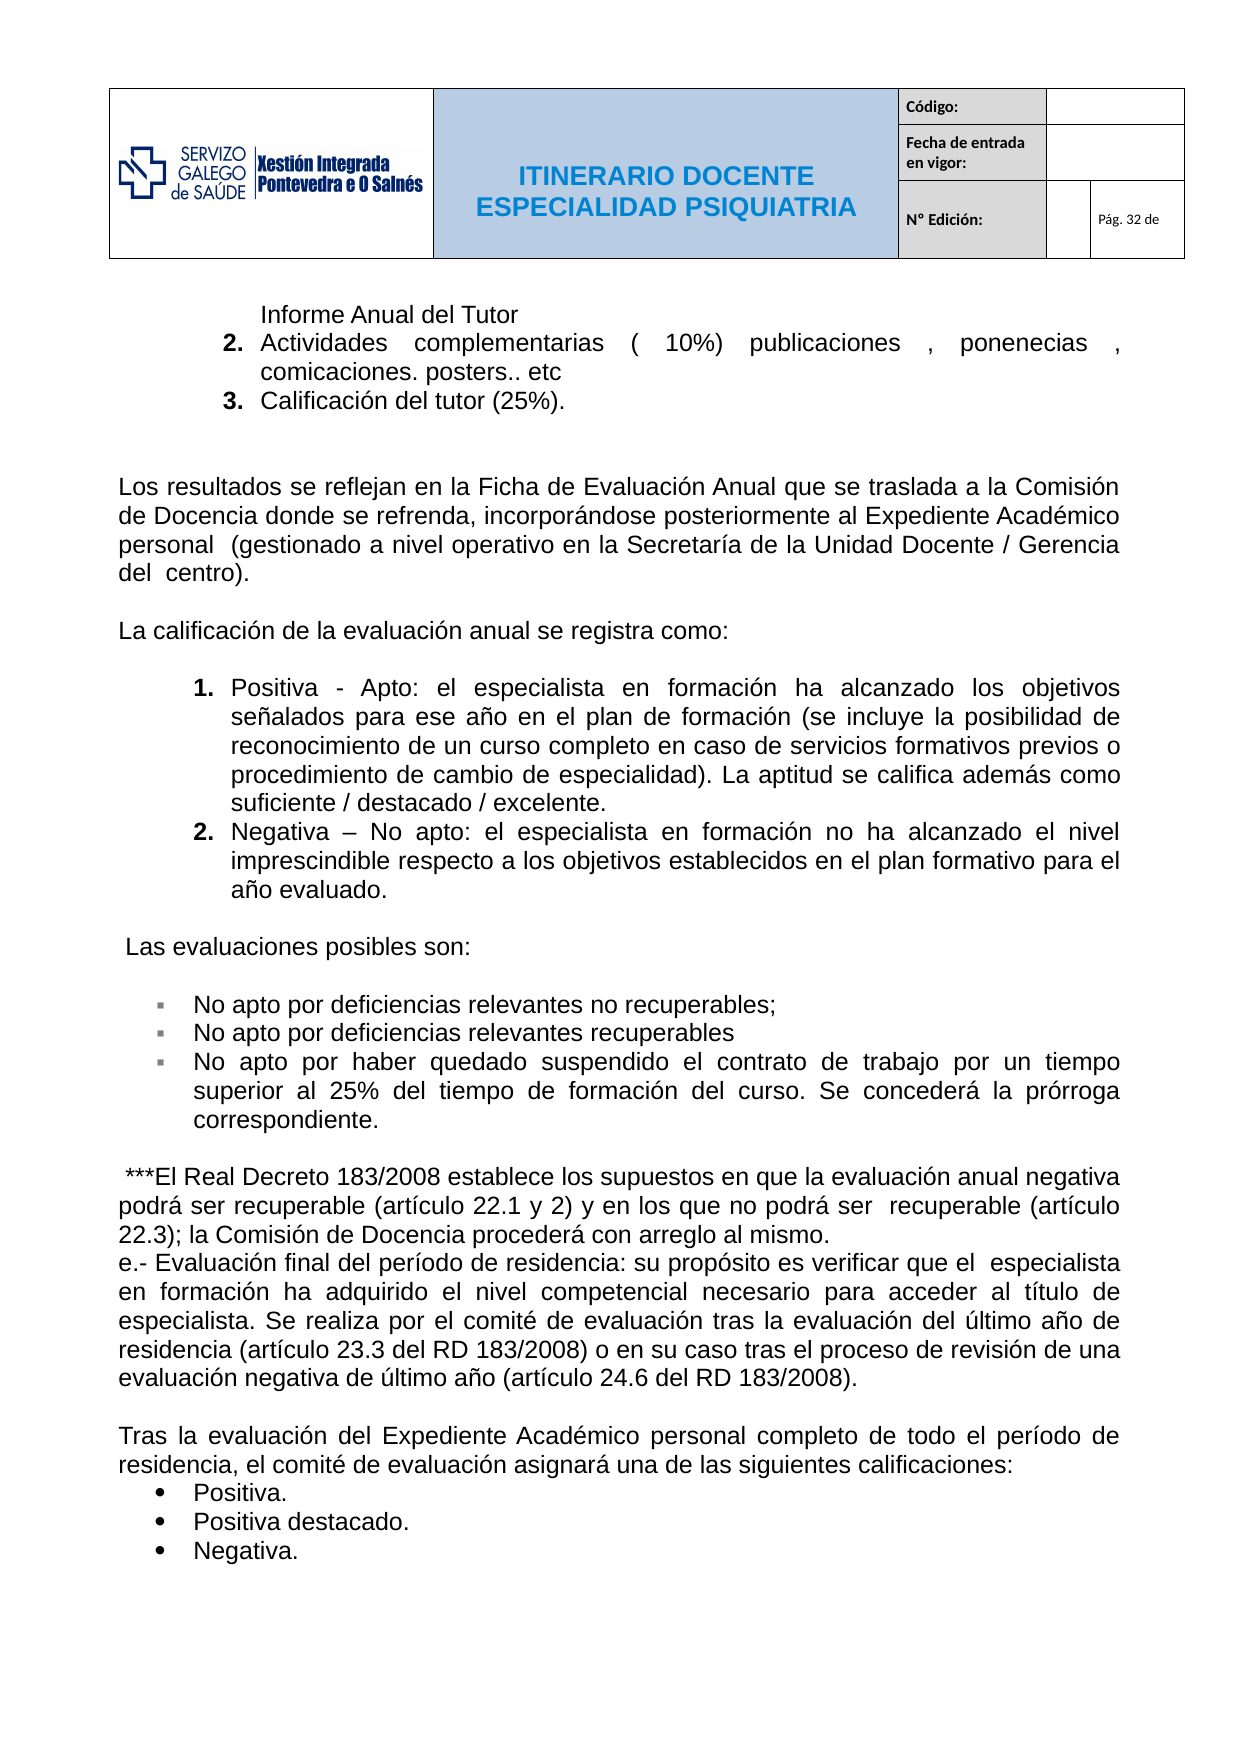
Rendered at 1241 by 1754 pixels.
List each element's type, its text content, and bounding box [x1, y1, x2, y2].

list Informe Anual del Tutor [223, 299, 1122, 328]
list Positiva destacado. [156, 1507, 1122, 1536]
list Negativa – No apto: el especialista en formación no ha alcanzado el nivel imprescindible respecto a los objetivos establecidos en el plan formativo para el año evaluado. [193, 817, 1122, 903]
list Calificación del tutor (25%). [223, 386, 1122, 414]
picture [118, 146, 425, 200]
list Actividades complementarias ( 10%) publicaciones , ponenecias , comicaciones. posters.. etc [223, 328, 1122, 386]
list No apto por deficiencias relevantes no recuperables; [156, 989, 1122, 1018]
list Negativa. [156, 1536, 1122, 1565]
list No apto por haber quedado suspendido el contrato de trabajo por un tiempo superior al 25% del tiempo de formación del curso. Se concederá la prórroga correspondiente. [156, 1047, 1122, 1133]
list Positiva - Apto: el especialista en formación ha alcanzado los objetivos señalados para ese año en el plan de formación (se incluye la posibilidad de reconocimiento de un curso completo en caso de servicios formativos previos o procedimiento de cambio de especialidad). La aptitud se califica además como suficiente / destacado / excelente. [193, 673, 1122, 817]
text Los resultados se reflejan en la Ficha de Evaluación Anual que se traslada a la Comisión de Docencia donde se refrenda, incorporándose posteriormente al Expediente Académico personal (gestionado a nivel operativo en la Secretaría de la Unidad Docente / Gerencia del centro). [118, 472, 1122, 587]
text ***El Real Decreto 183/2008 establece los supuestos en que la evaluación anual negativa podrá ser recuperable (artículo 22.1 y 2) y en los que no podrá ser recuperable (artículo 22.3); la Comisión de Docencia procederá con arreglo al mismo. [118, 1162, 1122, 1248]
text Las evaluaciones posibles son: [118, 932, 1122, 961]
list Positiva. [156, 1478, 1122, 1507]
list No apto por deficiencias relevantes recuperables [156, 1018, 1122, 1047]
text La calificación de la evaluación anual se registra como: [118, 616, 1122, 644]
text Tras la evaluación del Expediente Académico personal completo de todo el período de residencia, el comité de evaluación asignará una de las siguientes calificaciones: [118, 1421, 1122, 1478]
text e.- Evaluación final del período de residencia: su propósito es verificar que el especialista en formación ha adquirido el nivel competencial necesario para acceder al título de especialista. Se realiza por el comité de evaluación tras la evaluación del último año de residencia (artículo 23.3 del RD 183/2008) o en su caso tras el proceso de revisión de una evaluación negativa de último año (artículo 24.6 del RD 183/2008). [118, 1248, 1122, 1392]
